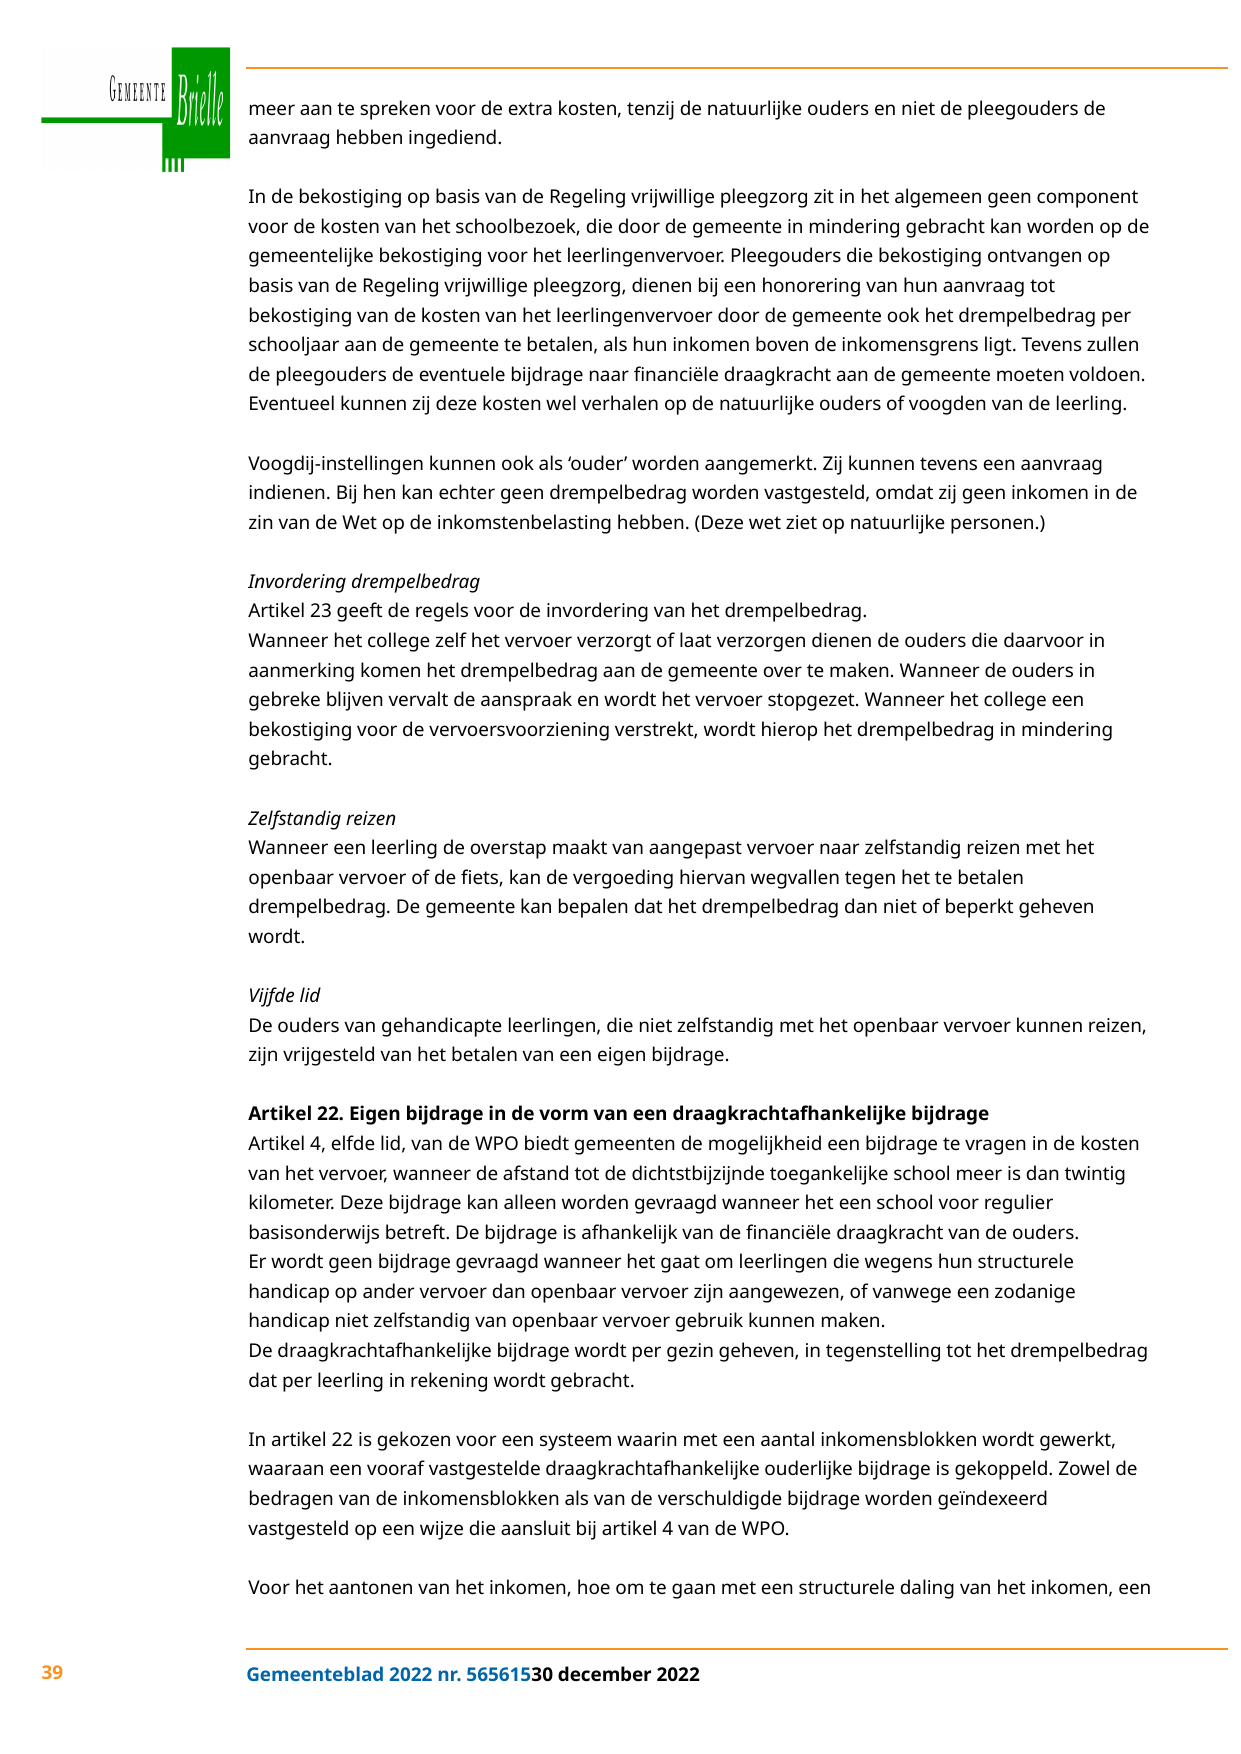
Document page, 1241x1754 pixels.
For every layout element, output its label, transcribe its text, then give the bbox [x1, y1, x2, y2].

text De ouders van gehandicapte leerlingen, die niet zelfstandig met het openbaar vervoer kunnen reizen, zijn vrijgesteld van het betalen van een eigen bijdrage. [248, 1012, 1152, 1067]
text Er wordt geen bijdrage gevraagd wanneer het gaat om leerlingen die wegens hun structurele handicap op ander vervoer dan openbaar vervoer zijn aangewezen, of vanwege een zodanige handicap niet zelfstandig van openbaar vervoer gebruik kunnen maken. [248, 1248, 1152, 1333]
text Vijfde lid [248, 982, 1152, 1008]
text In de bekostiging op basis van de Regeling vrijwillige pleegzorg zit in het algemeen geen component voor de kosten van het schoolbezoek, die door de gemeente in mindering gebracht kan worden op de gemeentelijke bekostiging voor het leerlingenvervoer. Pleegouders die bekostiging ontvangen op basis van de Regeling vrijwillige pleegzorg, dienen bij een honorering van hun aanvraag tot bekostiging van de kosten van het leerlingenvervoer door de gemeente ook het drempelbedrag per schooljaar aan de gemeente te betalen, als hun inkomen boven de inkomensgrens ligt. Tevens zullen de pleegouders de eventuele bijdrage naar financiële draagkracht aan de gemeente moeten voldoen. Eventueel kunnen zij deze kosten wel verhalen op de natuurlijke ouders of voogden van de leerling. [248, 183, 1152, 416]
text Artikel 23 geeft de regels voor de invordering van het drempelbedrag. [248, 598, 1152, 623]
text meer aan te spreken voor de extra kosten, tenzij de natuurlijke ouders en niet de pleegouders de aanvraag hebben ingediend. [248, 95, 1152, 150]
text In artikel 22 is gekozen voor een systeem waarin met een aantal inkomensblokken wordt gewerkt, waaraan een vooraf vastgestelde draagkrachtafhankelijke ouderlijke bijdrage is gekoppeld. Zowel de bedragen van de inkomensblokken als van de verschuldigde bijdrage worden geïndexeerd vastgesteld op een wijze die aansluit bij artikel 4 van de WPO. [248, 1426, 1152, 1541]
picture [41, 47, 231, 172]
text Zelfstandig reizen [248, 805, 1152, 831]
text De draagkrachtafhankelijke bijdrage wordt per gezin geheven, in tegenstelling tot het drempelbedrag dat per leerling in rekening wordt gebracht. [248, 1337, 1152, 1393]
text Voor het aantonen van het inkomen, hoe om te gaan met een structurele daling van het inkomen, een [248, 1574, 1152, 1600]
text Wanneer een leerling de overstap maakt van aangepast vervoer naar zelfstandig reizen met het openbaar vervoer of de fiets, kan de vergoeding hiervan wegvallen tegen het te betalen drempelbedrag. De gemeente kan bepalen dat het drempelbedrag dan niet of beperkt geheven wordt. [248, 834, 1152, 949]
text Voogdij-instellingen kunnen ook als ‘ouder’ worden aangemerkt. Zij kunnen tevens een aanvraag indienen. Bij hen kan echter geen drempelbedrag worden vastgesteld, omdat zij geen inkomen in de zin van de Wet op de inkomstenbelasting hebben. (Deze wet ziet op natuurlijke personen.) [248, 450, 1152, 535]
text Artikel 22. Eigen bijdrage in de vorm van een draagkrachtafhankelijke bijdrage [248, 1101, 1152, 1126]
text Artikel 4, elfde lid, van de WPO biedt gemeenten de mogelijkheid een bijdrage te vragen in de kosten van het vervoer, wanneer de afstand tot de dichtstbijzijnde toegankelijke school meer is dan twintig kilometer. Deze bijdrage kan alleen worden gevraagd wanneer het een school voor regulier basisonderwijs betreft. De bijdrage is afhankelijk van de financiële draagkracht van de ouders. [248, 1130, 1152, 1245]
text Wanneer het college zelf het vervoer verzorgt of laat verzorgen dienen de ouders die daarvoor in aanmerking komen het drempelbedrag aan de gemeente over te maken. Wanneer de ouders in gebreke blijven vervalt de aanspraak en wordt het vervoer stopgezet. Wanneer het college een bekostiging voor de vervoersvoorziening verstrekt, wordt hierop het drempelbedrag in mindering gebracht. [248, 627, 1152, 771]
text Invordering drempelbedrag [248, 568, 1152, 594]
